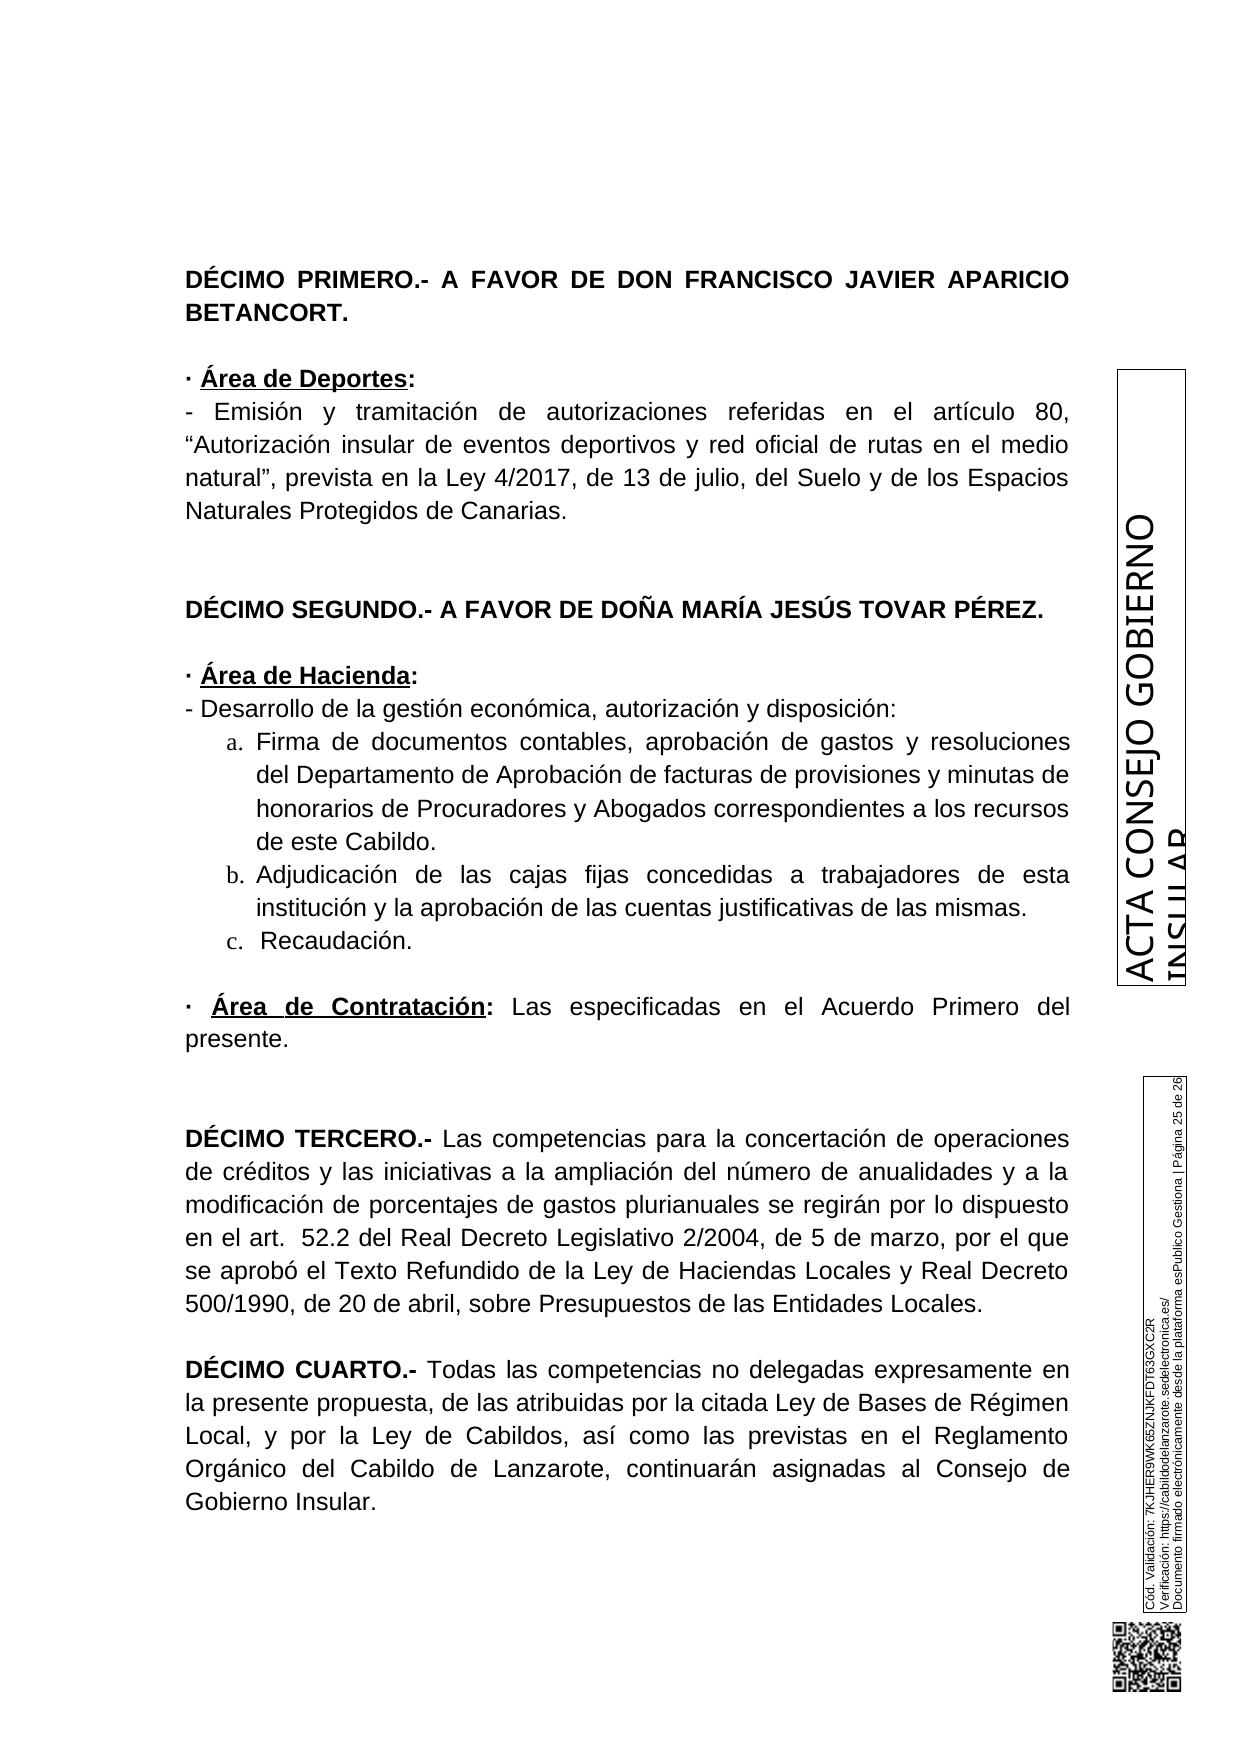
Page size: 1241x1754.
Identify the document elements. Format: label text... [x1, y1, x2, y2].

text DÉCIMO CUARTO.- Todas las competencias no delegadas expresamente en la presente propuesta, de las atribuidas por la citada Ley de Bases de Régimen Local, y por la Ley de Cabildos, así como las previstas en el Reglamento Orgánico del Cabildo de Lanzarote, continuarán asignadas al Consejo de Gobierno Insular. [185, 1355, 1070, 1516]
list Área de Contratación: Las especificadas en el Acuerdo Primero del presente. [185, 991, 1071, 1053]
picture [1112, 1622, 1182, 1692]
list Área de Deportes: [185, 364, 1082, 393]
list Adjudicación de las cajas fijas concedidas a trabajadores de esta institución y la aprobación de las cuentas justificativas de las mismas. [226, 859, 1070, 921]
subtitle DÉCIMO PRIMERO.- A FAVOR DE DON FRANCISCO JAVIER APARICIO BETANCORT. [185, 265, 1071, 327]
list Recaudación. [226, 926, 1082, 954]
text Documento firmado electrónicamente desde la plataforma esPublico Gestiona | Página 25 de 26 [1171, 1078, 1184, 1612]
text Cód. Validación: 7KJHER9WK65ZNJKFDT63GXC2R [1144, 1078, 1156, 1612]
list Área de Hacienda: [185, 661, 1082, 690]
list Desarrollo de la gestión económica, autorización y disposición: [185, 694, 1082, 723]
list Firma de documentos contables, aprobación de gastos y resoluciones del Departamento de Aprobación de facturas de provisiones y minutas de honorarios de Procuradores y Abogados correspondientes a los recursos de este Cabildo. [226, 727, 1070, 855]
text DÉCIMO TERCERO.- Las competencias para la concertación de operaciones de créditos y las iniciativas a la ampliación del número de anualidades y a la modificación de porcentajes de gastos plurianuales se regirán por lo dispuesto en el art. 52.2 del Real Decreto Legislativo 2/2004, de 5 de marzo, por el que se aprobó el Texto Refundido de la Ley de Haciendas Locales y Real Decreto 500/1990, de 20 de abril, sobre Presupuestos de las Entidades Locales. [185, 1124, 1071, 1317]
text ACTA CONSEJO GOBIERNO INSULAR [1118, 371, 1183, 985]
list Emisión y tramitación de autorizaciones referidas en el artículo 80, “Autorización insular de eventos deportivos y red oficial de rutas en el medio natural”, prevista en la Ley 4/2017, de 13 de julio, del Suelo y de los Espacios Naturales Protegidos de Canarias. [185, 397, 1070, 525]
subtitle DÉCIMO SEGUNDO.- A FAVOR DE DOÑA MARÍA JESÚS TOVAR PÉREZ. [185, 595, 1082, 624]
text Verificación: https://cabildodelanzarote.sedelectronica.es/ [1158, 1078, 1171, 1612]
